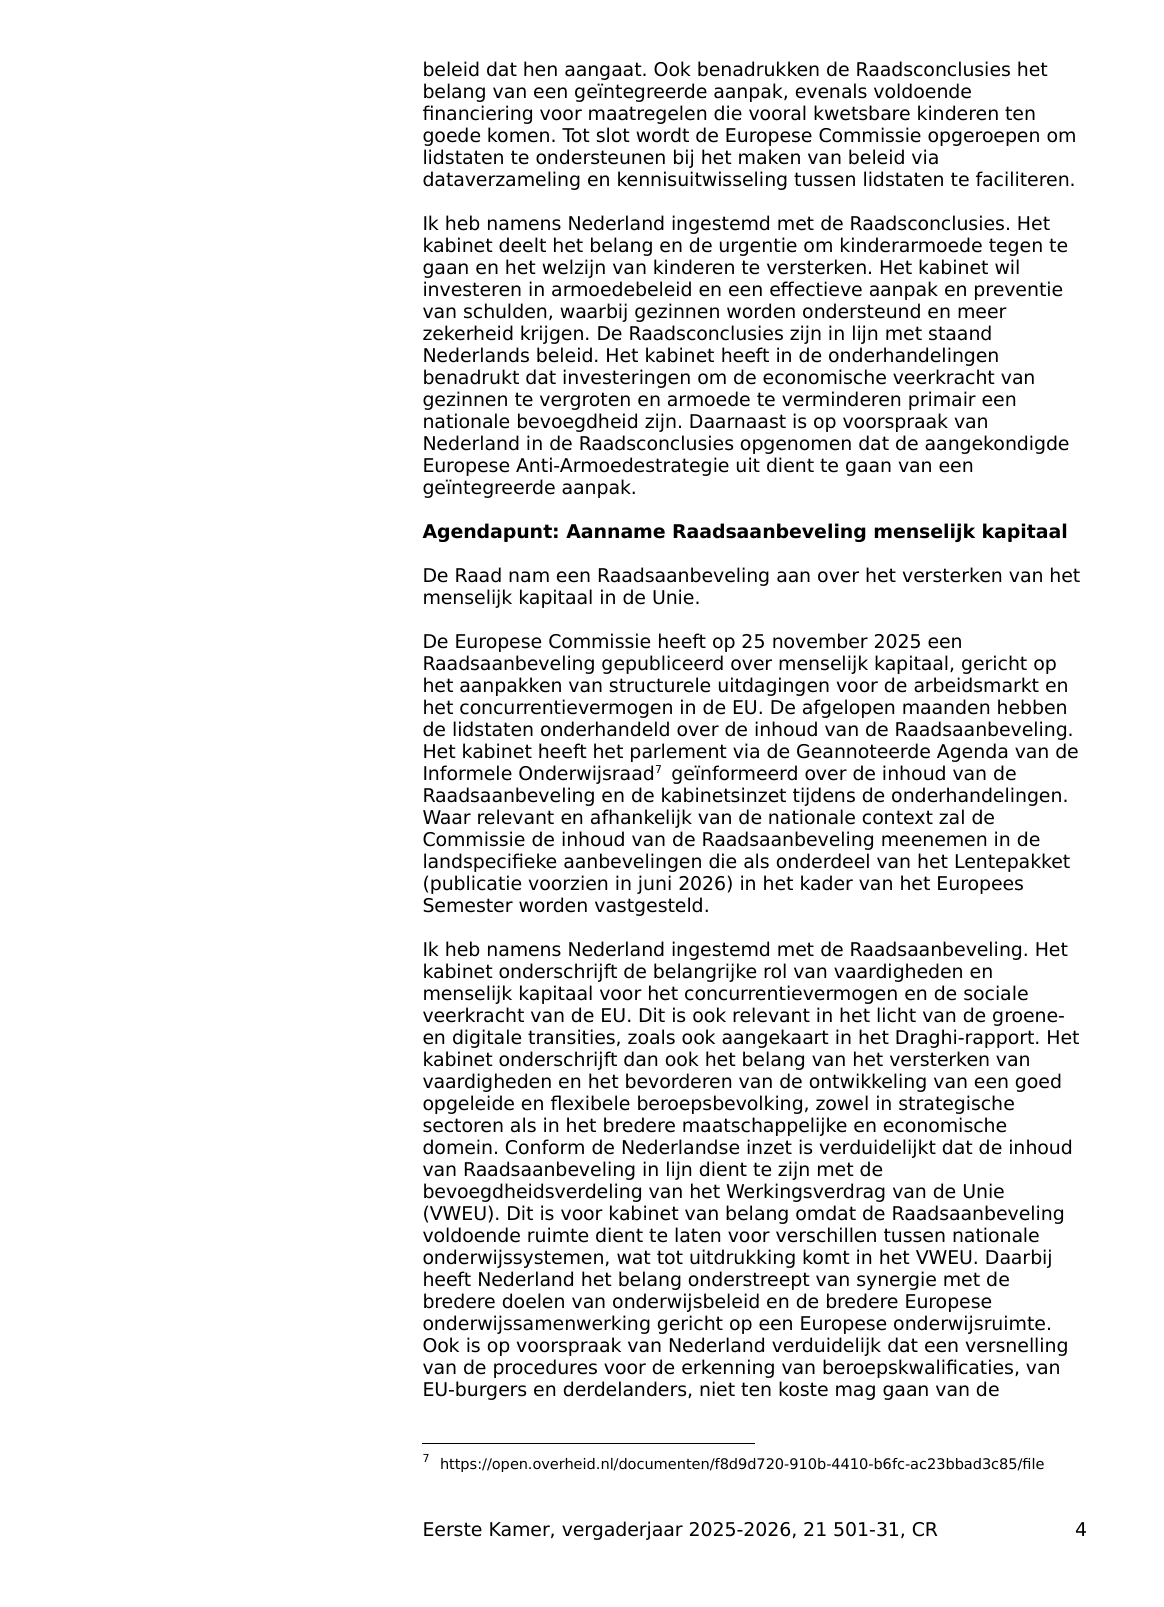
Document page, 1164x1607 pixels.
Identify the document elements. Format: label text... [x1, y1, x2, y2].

text De Raad nam een Raadsaanbeveling aan over het versterken van het menselijk kapitaal in de Unie. [422, 565, 1087, 609]
subtitle Agendapunt: Aanname Raadsaanbeveling menselijk kapitaal [422, 521, 1087, 543]
text Ik heb namens Nederland ingestemd met de Raadsconclusies. Het kabinet deelt het belang en de urgentie om kinderarmoede tegen te gaan en het welzijn van kinderen te versterken. Het kabinet wil investeren in armoedebeleid en een effectieve aanpak en preventie van schulden, waarbij gezinnen worden ondersteund en meer zekerheid krijgen. De Raadsconclusies zijn in lijn met staand Nederlands beleid. Het kabinet heeft in de onderhandelingen benadrukt dat investeringen om de economische veerkracht van gezinnen te vergroten en armoede te verminderen primair een nationale bevoegdheid zijn. Daarnaast is op voorspraak van Nederland in de Raadsconclusies opgenomen dat de aangekondigde Europese Anti-Armoedestrategie uit dient te gaan van een geïntegreerde aanpak. [422, 213, 1087, 499]
text beleid dat hen aangaat. Ook benadrukken de Raadsconclusies het belang van een geïntegreerde aanpak, evenals voldoende financiering voor maatregelen die vooral kwetsbare kinderen ten goede komen. Tot slot wordt de Europese Commissie opgeroepen om lidstaten te ondersteunen bij het maken van beleid via dataverzameling en kennisuitwisseling tussen lidstaten te faciliteren. [422, 59, 1087, 191]
text De Europese Commissie heeft op 25 november 2025 een Raadsaanbeveling gepubliceerd over menselijk kapitaal, gericht op het aanpakken van structurele uitdagingen voor de arbeidsmarkt en het concurrentievermogen in de EU. De afgelopen maanden hebben de lidstaten onderhandeld over de inhoud van de Raadsaanbeveling. Het kabinet heeft het parlement via de Geannoteerde Agenda van de Informele Onderwijsraad geïnformeerd over de inhoud van de Raadsaanbeveling en de kabinetsinzet tijdens de onderhandelingen. Waar relevant en afhankelijk van de nationale context zal de Commissie de inhoud van de Raadsaanbeveling meenemen in de landspecifieke aanbevelingen die als onderdeel van het Lentepakket (publicatie voorzien in juni 2026) in het kader van het Europees Semester worden vastgesteld. [422, 631, 1087, 917]
text https://open.overheid.nl/documenten/f8d9d720-910b-4410-b6fc-ac23bbad3c85/file [422, 1452, 1087, 1474]
text Ik heb namens Nederland ingestemd met de Raadsaanbeveling. Het kabinet onderschrijft de belangrijke rol van vaardigheden en menselijk kapitaal voor het concurrentievermogen en de sociale veerkracht van de EU. Dit is ook relevant in het licht van de groene- en digitale transities, zoals ook aangekaart in het Draghi-rapport. Het kabinet onderschrijft dan ook het belang van het versterken van vaardigheden en het bevorderen van de ontwikkeling van een goed opgeleide en flexibele beroepsbevolking, zowel in strategische sectoren als in het bredere maatschappelijke en economische domein. Conform de Nederlandse inzet is verduidelijkt dat de inhoud van Raadsaanbeveling in lijn dient te zijn met de bevoegdheidsverdeling van het Werkingsverdrag van de Unie (VWEU). Dit is voor kabinet van belang omdat de Raadsaanbeveling voldoende ruimte dient te laten voor verschillen tussen nationale onderwijssystemen, wat tot uitdrukking komt in het VWEU. Daarbij heeft Nederland het belang onderstreept van synergie met de bredere doelen van onderwijsbeleid en de bredere Europese onderwijssamenwerking gericht op een Europese onderwijsruimte. Ook is op voorspraak van Nederland verduidelijk dat een versnelling van de procedures voor de erkenning van beroepskwalificaties, van EU-burgers en derdelanders, niet ten koste mag gaan van de [422, 939, 1087, 1401]
